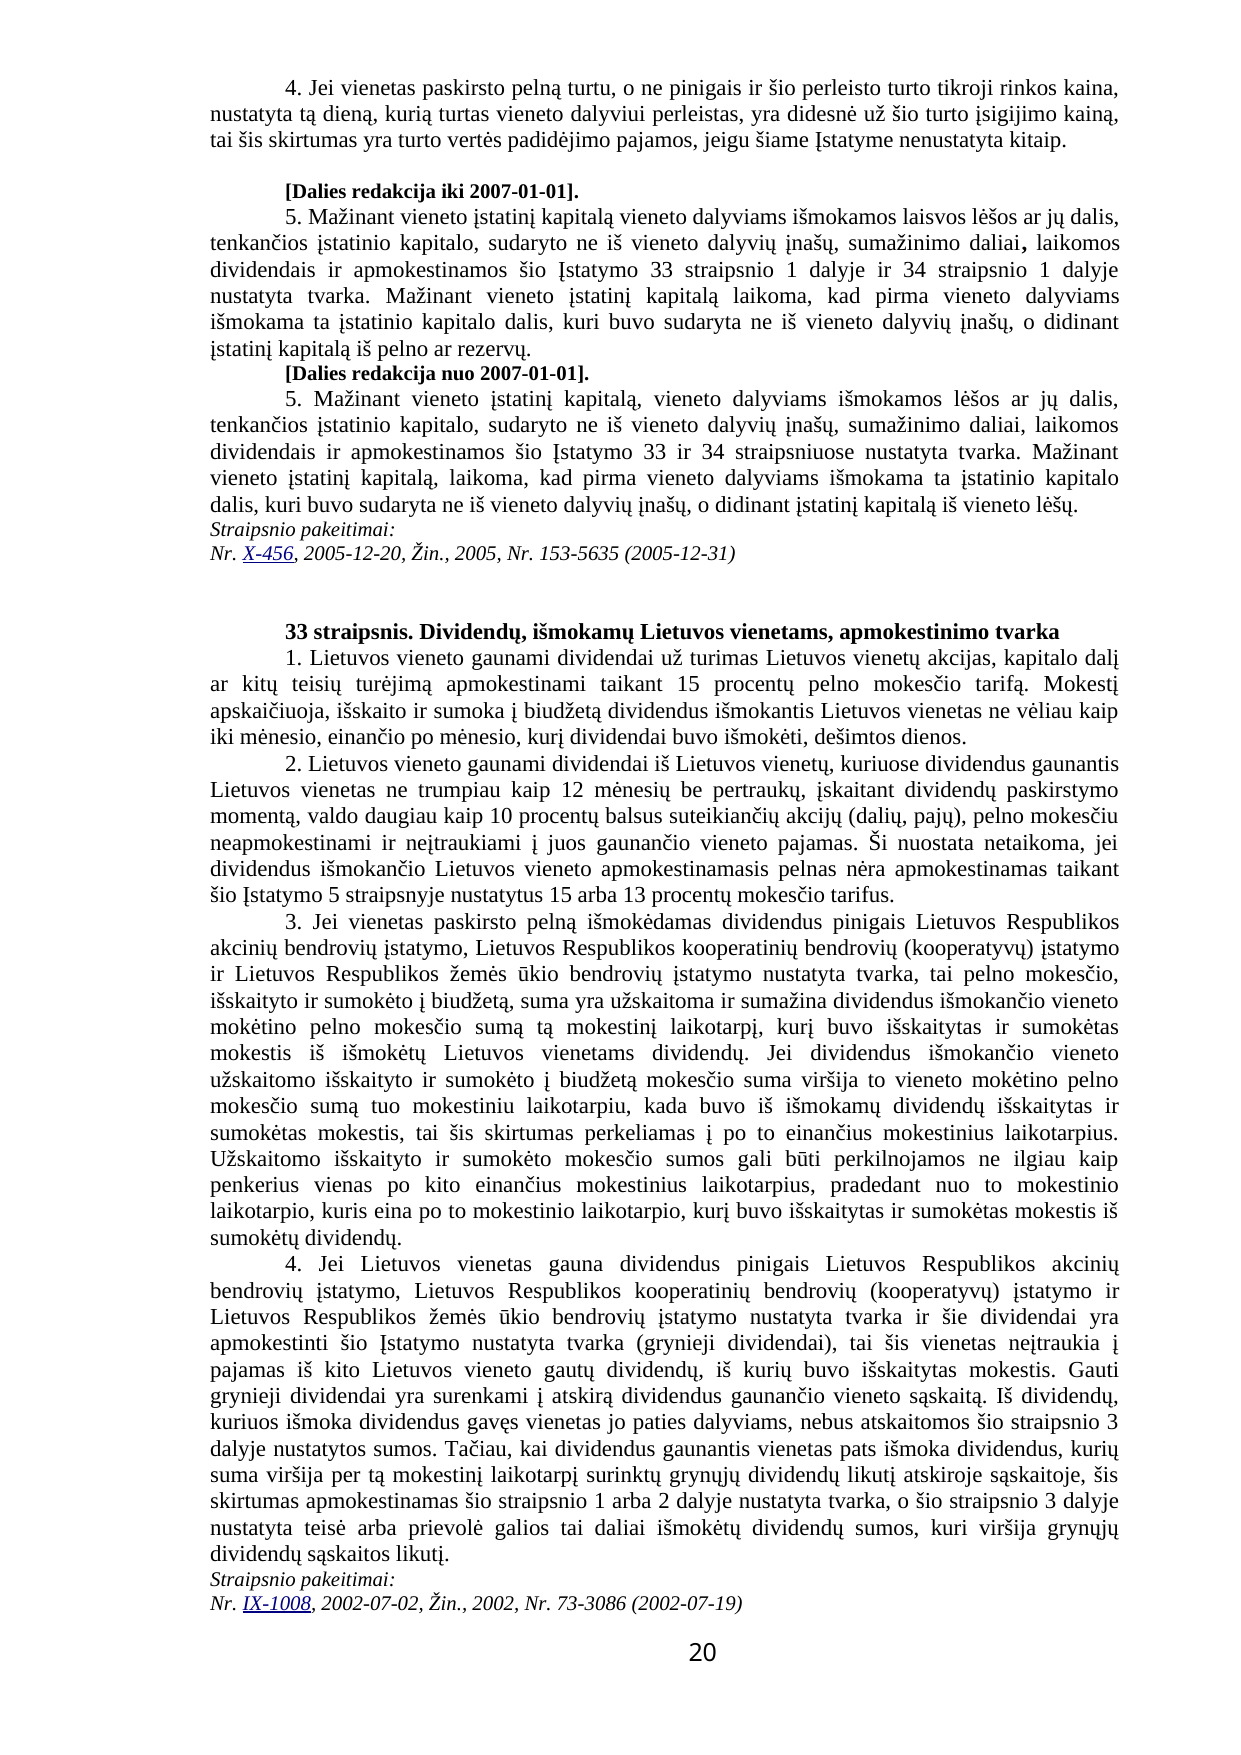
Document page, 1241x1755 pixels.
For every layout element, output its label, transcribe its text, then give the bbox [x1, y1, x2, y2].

text 4. Jei vienetas paskirsto pelną turtu, o ne pinigais ir šio perleisto turto tikroji rinkos kaina, nustatyta tą dieną, kurią turtas vieneto dalyviui perleistas, yra didesnė už šio turto įsigijimo kainą, tai šis skirtumas yra turto vertės padidėjimo pajamos, jeigu šiame Įstatyme nenustatyta kitaip. [210, 73, 1120, 153]
text 4. Jei Lietuvos vienetas gauna dividendus pinigais Lietuvos Respublikos akcinių bendrovių įstatymo, Lietuvos Respublikos kooperatinių bendrovių (kooperatyvų) įstatymo ir Lietuvos Respublikos žemės ūkio bendrovių įstatymo nustatyta tvarka ir šie dividendai yra apmokestinti šio Įstatymo nustatyta tvarka (grynieji dividendai), tai šis vienetas neįtraukia į pajamas iš kito Lietuvos vieneto gautų dividendų, iš kurių buvo išskaitytas mokestis. Gauti grynieji dividendai yra surenkami į atskirą dividendus gaunančio vieneto sąskaitą. Iš dividendų, kuriuos išmoka dividendus gavęs vienetas jo paties dalyviams, nebus atskaitomos šio straipsnio 3 dalyje nustatytos sumos. Tačiau, kai dividendus gaunantis vienetas pats išmoka dividendus, kurių suma viršija per tą mokestinį laikotarpį surinktų grynųjų dividendų likutį atskiroje sąskaitoje, šis skirtumas apmokestinamas šio straipsnio 1 arba 2 dalyje nustatyta tvarka, o šio straipsnio 3 dalyje nustatyta teisė arba prievolė galios tai daliai išmokėtų dividendų sumos, kuri viršija grynųjų dividendų sąskaitos likutį. [210, 1250, 1120, 1567]
text 5. Mažinant vieneto įstatinį kapitalą, vieneto dalyviams išmokamos lėšos ar jų dalis, tenkančios įstatinio kapitalo, sudaryto ne iš vieneto dalyvių įnašų, sumažinimo daliai, laikomos dividendais ir apmokestinamos šio Įstatymo 33 ir 34 straipsniuose nustatyta tvarka. Mažinant vieneto įstatinį kapitalą, laikoma, kad pirma vieneto dalyviams išmokama ta įstatinio kapitalo dalis, kuri buvo sudaryta ne iš vieneto dalyvių įnašų, o didinant įstatinį kapitalą iš vieneto lėšų. [210, 385, 1120, 517]
text 2. Lietuvos vieneto gaunami dividendai iš Lietuvos vienetų, kuriuose dividendus gaunantis Lietuvos vienetas ne trumpiau kaip 12 mėnesių be pertraukų, įskaitant dividendų paskirstymo momentą, valdo daugiau kaip 10 procentų balsus suteikiančių akcijų (dalių, pajų), pelno mokesčiu neapmokestinami ir neįtraukiami į juos gaunančio vieneto pajamas. Ši nuostata netaikoma, jei dividendus išmokančio Lietuvos vieneto apmokestinamasis pelnas nėra apmokestinamas taikant šio Įstatymo 5 straipsnyje nustatytus 15 arba 13 procentų mokesčio tarifus. [210, 749, 1120, 908]
text 5. Mažinant vieneto įstatinį kapitalą vieneto dalyviams išmokamos laisvos lėšos ar jų dalis, tenkančios įstatinio kapitalo, sudaryto ne iš vieneto dalyvių įnašų, sumažinimo daliai, laikomos dividendais ir apmokestinamos šio Įstatymo 33 straipsnio 1 dalyje ir 34 straipsnio 1 dalyje nustatyta tvarka. Mažinant vieneto įstatinį kapitalą laikoma, kad pirma vieneto dalyviams išmokama ta įstatinio kapitalo dalis, kuri buvo sudaryta ne iš vieneto dalyvių įnašų, o didinant įstatinį kapitalą iš pelno ar rezervų. [210, 203, 1120, 361]
text 3. Jei vienetas paskirsto pelną išmokėdamas dividendus pinigais Lietuvos Respublikos akcinių bendrovių įstatymo, Lietuvos Respublikos kooperatinių bendrovių (kooperatyvų) įstatymo ir Lietuvos Respublikos žemės ūkio bendrovių įstatymo nustatyta tvarka, tai pelno mokesčio, išskaityto ir sumokėto į biudžetą, suma yra užskaitoma ir sumažina dividendus išmokančio vieneto mokėtino pelno mokesčio sumą tą mokestinį laikotarpį, kurį buvo išskaitytas ir sumokėtas mokestis iš išmokėtų Lietuvos vienetams dividendų. Jei dividendus išmokančio vieneto užskaitomo išskaityto ir sumokėto į biudžetą mokesčio suma viršija to vieneto mokėtino pelno mokesčio sumą tuo mokestiniu laikotarpiu, kada buvo iš išmokamų dividendų išskaitytas ir sumokėtas mokestis, tai šis skirtumas perkeliamas į po to einančius mokestinius laikotarpius. Užskaitomo išskaityto ir sumokėto mokesčio sumos gali būti perkilnojamos ne ilgiau kaip penkerius vienas po kito einančius mokestinius laikotarpius, pradedant nuo to mokestinio laikotarpio, kuris eina po to mokestinio laikotarpio, kurį buvo išskaitytas ir sumokėtas mokestis iš sumokėtų dividendų. [210, 908, 1120, 1250]
text [Dalies redakcija iki 2007-01-01]. [210, 179, 1120, 203]
text 1. Lietuvos vieneto gaunami dividendai už turimas Lietuvos vienetų akcijas, kapitalo dalį ar kitų teisių turėjimą apmokestinami taikant 15 procentų pelno mokesčio tarifą. Mokestį apskaičiuoja, išskaito ir sumoka į biudžetą dividendus išmokantis Lietuvos vienetas ne vėliau kaip iki mėnesio, einančio po mėnesio, kurį dividendai buvo išmokėti, dešimtos dienos. [210, 644, 1120, 749]
text [Dalies redakcija nuo 2007-01-01]. [210, 361, 1120, 385]
text Nr. IX-1008, 2002-07-02, Žin., 2002, Nr. 73-3086 (2002-07-19) [210, 1591, 1120, 1615]
text 33 straipsnis. Dividendų, išmokamų Lietuvos vienetams, apmokestinimo tvarka [285, 618, 1120, 644]
text Nr. X-456, 2005-12-20, Žin., 2005, Nr. 153-5635 (2005-12-31) [210, 541, 1120, 565]
text Straipsnio pakeitimai: [210, 517, 1120, 541]
text Straipsnio pakeitimai: [210, 1567, 1120, 1591]
